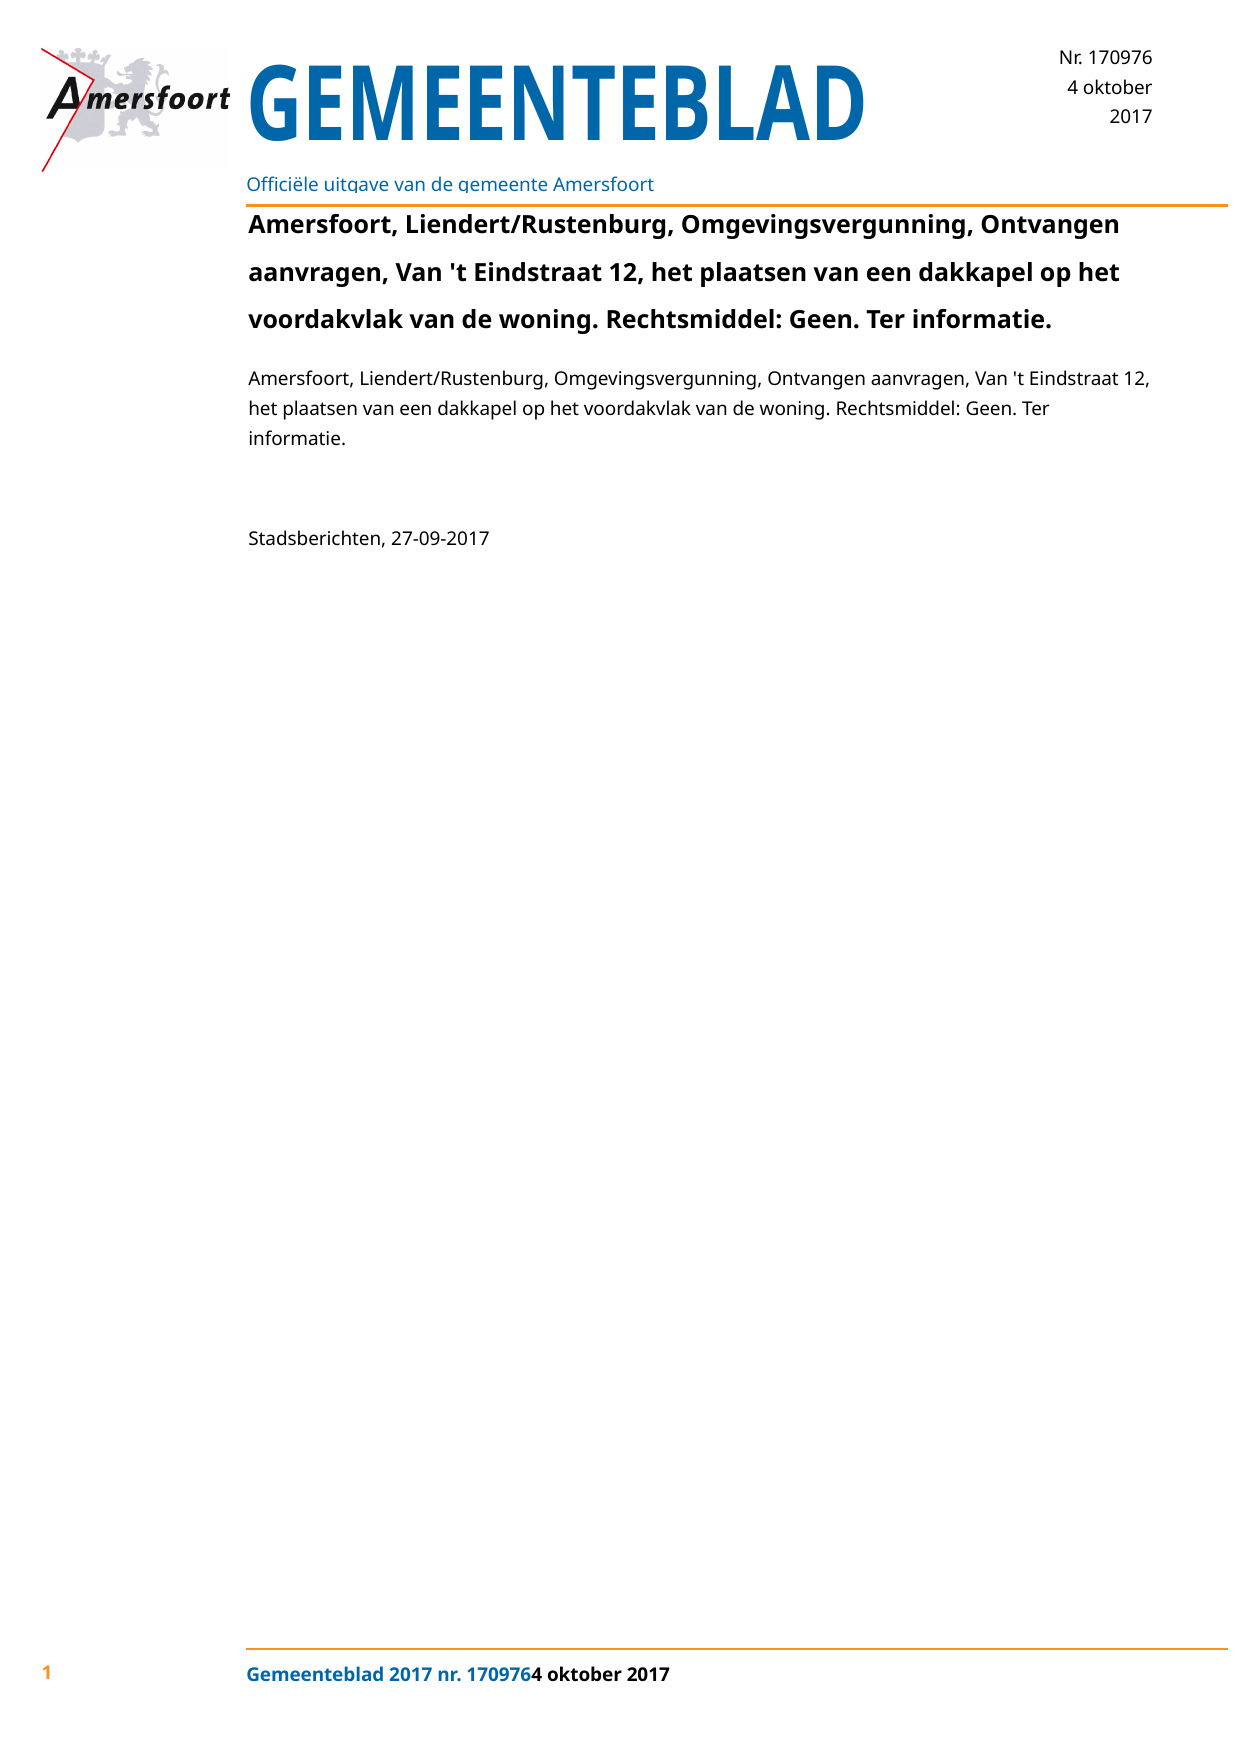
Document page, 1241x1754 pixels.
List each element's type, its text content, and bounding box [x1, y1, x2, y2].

text Amersfoort, Liendert/Rustenburg, Omgevingsvergunning, Ontvangen aanvragen, Van 't Eindstraat 12, het plaatsen van een dakkapel op het voordakvlak van de woning. Rechtsmiddel: Geen. Ter informatie. [248, 207, 1152, 336]
text Stadsberichten, 27-09-2017 [248, 526, 1152, 551]
picture [41, 47, 231, 172]
text Amersfoort, Liendert/Rustenburg, Omgevingsvergunning, Ontvangen aanvragen, Van 't Eindstraat 12, het plaatsen van een dakkapel op het voordakvlak van de woning. Rechtsmiddel: Geen. Ter informatie. [248, 366, 1152, 450]
